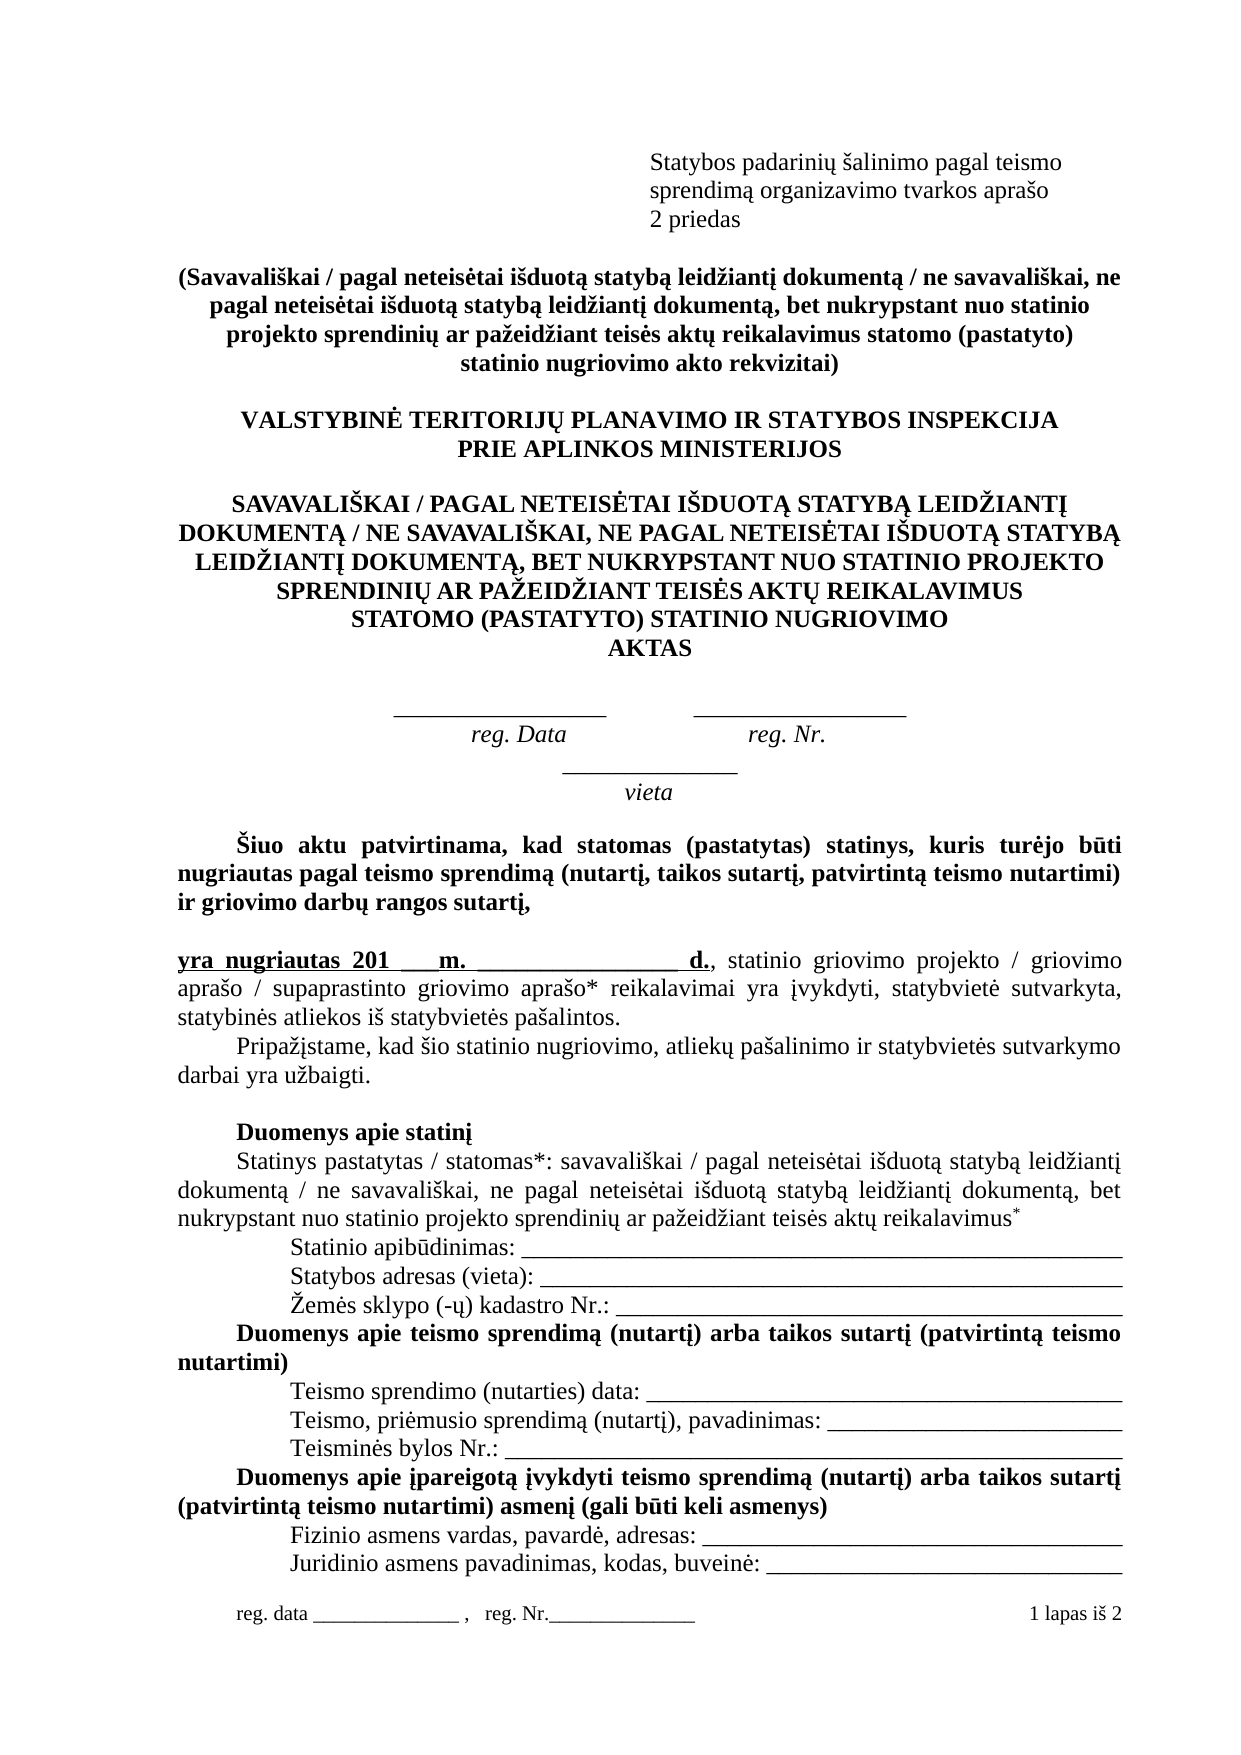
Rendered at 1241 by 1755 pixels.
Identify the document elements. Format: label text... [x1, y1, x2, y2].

text Duomenys apie įpareigotą įvykdyti teismo sprendimą (nutartį) arba taikos sutartį (patvirtintą teismo nutartimi) asmenį (gali būti keli asmenys) [177, 1462, 1122, 1520]
text Pripažįstame, kad šio statinio nugriovimo, atliekų pašalinimo ir statybvietės sutvarkymo darbai yra užbaigti. [177, 1031, 1122, 1088]
text Statybos padarinių šalinimo pagal teismo sprendimą organizavimo tvarkos aprašo [649, 147, 1122, 204]
text vieta [177, 777, 1122, 806]
text Juridinio asmens pavadinimas, kodas, buveinė: [290, 1548, 1122, 1577]
text STATOMO (PASTATYTO) STATINIO NUGRIOVIMO [177, 604, 1122, 633]
text 2 priedas [649, 204, 1122, 233]
text AKTAS [177, 633, 1122, 662]
text Žemės sklypo (-ų) kadastro Nr.: [290, 1290, 1122, 1318]
text reg. data ______________ , reg. Nr.______________ 1 lapas iš 2 [177, 1601, 1122, 1625]
text Teismo sprendimo (nutarties) data: [290, 1376, 1122, 1405]
text reg. Data reg. Nr. [177, 719, 1122, 748]
text ______________ [177, 748, 1122, 777]
text (Savavališkai / pagal neteisėtai išduotą statybą leidžiantį dokumentą / ne savavališkai, ne pagal neteisėtai išduotą statybą leidžiantį dokumentą, bet nukrypstant nuo statinio projekto sprendinių ar pažeidžiant teisės aktų reikalavimus statomo (pastatyto) [177, 262, 1122, 348]
text Statinio apibūdinimas: [290, 1232, 1122, 1261]
text Teisminės bylos Nr.: [290, 1433, 1122, 1462]
text Statybos adresas (vieta): [290, 1261, 1122, 1290]
text Duomenys apie teismo sprendimą (nutartį) arba taikos sutartį (patvirtintą teismo nutartimi) [177, 1318, 1122, 1376]
text Statinys pastatytas / statomas*: savavališkai / pagal neteisėtai išduotą statybą leidžiantį dokumentą / ne savavališkai, ne pagal neteisėtai išduotą statybą leidžiantį dokumentą, bet nukrypstant nuo statinio projekto sprendinių ar pažeidžiant teisės aktų reikalavimus* [177, 1146, 1122, 1232]
text statinio nugriovimo akto rekvizitai) [177, 348, 1122, 377]
text Šiuo aktu patvirtinama, kad statomas (pastatytas) statinys, kuris turėjo būti nugriautas pagal teismo sprendimą (nutartį, taikos sutartį, patvirtintą teismo nutartimi) ir griovimo darbų rangos sutartį, [177, 830, 1122, 916]
text SAVAVALIŠKAI / PAGAL NETEISĖTAI IŠDUOTĄ STATYBĄ LEIDŽIANTĮ DOKUMENTĄ / NE SAVAVALIŠKAI, NE PAGAL NETEISĖTAI IŠDUOTĄ STATYBĄ LEIDŽIANTĮ DOKUMENTĄ, BET NUKRYPSTANT NUO STATINIO PROJEKTO SPRENDINIŲ AR PAŽEIDŽIANT TEISĖS AKTŲ REIKALAVIMUS [177, 489, 1122, 604]
text yra nugriautas 201 ___m. ________________ d., statinio griovimo projekto / griovimo aprašo / supaprastinto griovimo aprašo* reikalavimai yra įvykdyti, statybvietė sutvarkyta, statybinės atliekos iš statybvietės pašalintos. [177, 945, 1122, 1031]
text _________________ _________________ [177, 691, 1122, 719]
text PRIE APLINKOS MINISTERIJOS [177, 434, 1122, 463]
text Duomenys apie statinį [177, 1117, 1122, 1146]
text Teismo, priėmusio sprendimą (nutartį), pavadinimas: [290, 1405, 1122, 1433]
text VALSTYBINĖ TERITORIJŲ PLANAVIMO IR STATYBOS INSPEKCIJA [177, 406, 1122, 434]
text Fizinio asmens vardas, pavardė, adresas: [290, 1520, 1122, 1548]
